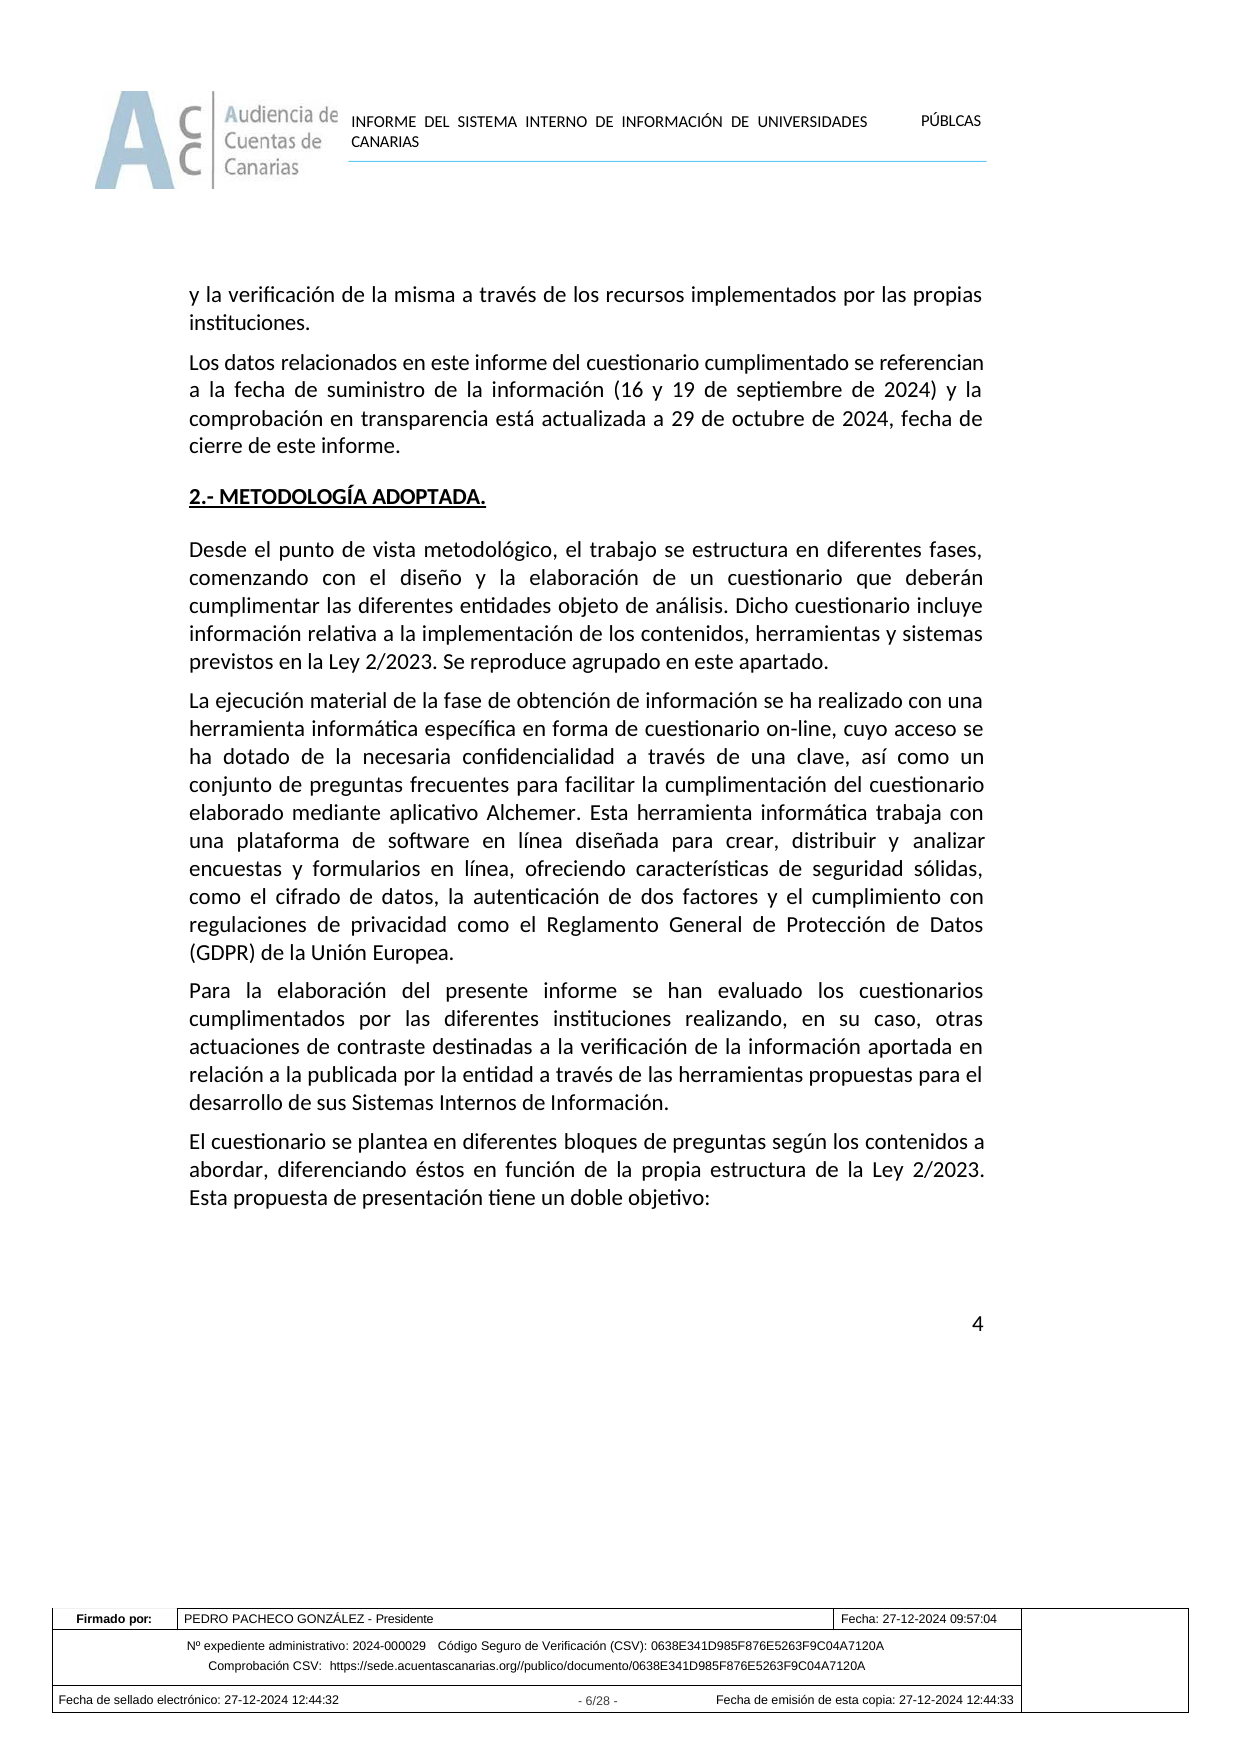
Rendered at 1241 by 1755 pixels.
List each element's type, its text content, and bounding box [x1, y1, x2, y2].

text Para la elaboración del presente informe se han evaluado los cuestionarios cumplimentados por las diferentes instituciones realizando, en su caso, otras actuaciones de contraste destinadas a la verificación de la información aportada en relación a la publicada por la entidad a través de las herramientas propuestas para el desarrollo de sus Sistemas Internos de Información. [189, 976, 985, 1116]
text La ejecución material de la fase de obtención de información se ha realizado con una herramienta informática específica en forma de cuestionario on-line, cuyo acceso se ha dotado de la necesaria confidencialidad a través de una clave, así como un conjunto de preguntas frecuentes para facilitar la cumplimentación del cuestionario elaborado mediante aplicativo Alchemer. Esta herramienta informática trabaja con una plataforma de software en línea diseñada para crear, distribuir y analizar encuestas y formularios en línea, ofreciendo características de seguridad sólidas, como el cifrado de datos, la autenticación de dos factores y el cumplimiento con regulaciones de privacidad como el Reglamento General de Protección de Datos (GDPR) de la Unión Europea. [189, 686, 985, 966]
text y la verificación de la misma a través de los recursos implementados por las propias instituciones. [189, 280, 985, 336]
text Los datos relacionados en este informe del cuestionario cumplimentado se referencian a la fecha de suministro de la información (16 y 19 de septiembre de 2024) y la comprobación en transparencia está actualizada a 29 de octubre de 2024, fecha de cierre de este informe. [189, 348, 984, 460]
text El cuestionario se plantea en diferentes bloques de preguntas según los contenidos a abordar, diferenciando éstos en función de la propia estructura de la Ley 2/2023. Esta propuesta de presentación tiene un doble objetivo: [189, 1127, 985, 1211]
text Desde el punto de vista metodológico, el trabajo se estructura en diferentes fases, comenzando con el diseño y la elaboración de un cuestionario que deberán cumplimentar las diferentes entidades objeto de análisis. Dicho cuestionario incluye información relativa a la implementación de los contenidos, herramientas y sistemas previstos en la Ley 2/2023. Se reproduce agrupado en este apartado. [189, 535, 985, 675]
subtitle 2.- METODOLOGÍA ADOPTADA. [189, 482, 1201, 510]
text 4 [39, 1309, 984, 1337]
